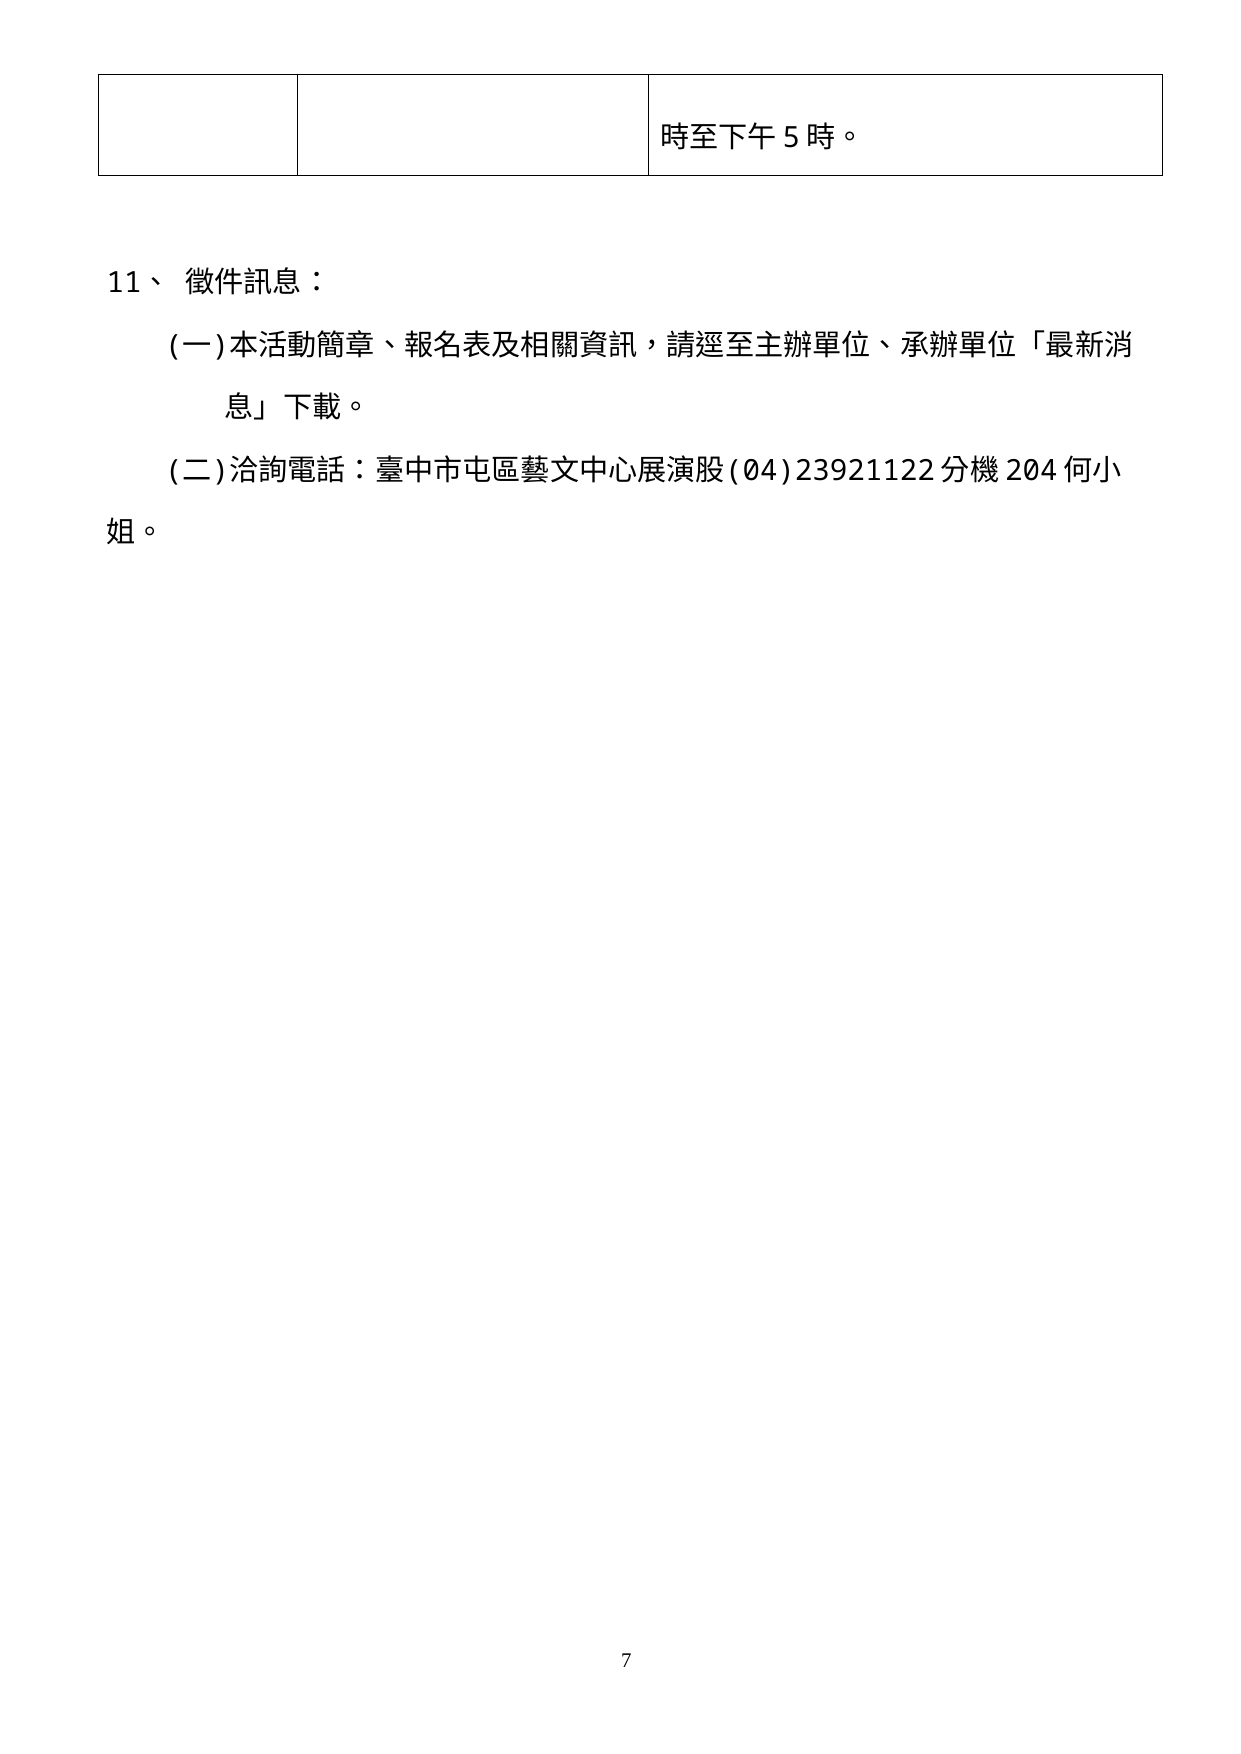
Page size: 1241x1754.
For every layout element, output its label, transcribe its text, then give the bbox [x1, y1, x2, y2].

table_cell [298, 75, 648, 175]
text (二)洽詢電話：臺中市屯區藝文中心展演股(04)23921122分機204何小姐。 [106, 426, 1146, 551]
table_cell [99, 75, 297, 175]
text (一)本活動簡章、報名表及相關資訊，請逕至主辦單位、承辦單位「最新消息」下載。 [165, 301, 1146, 426]
table_cell 時至下午5時。 [649, 75, 1162, 175]
list 徵件訊息： [106, 238, 1146, 301]
